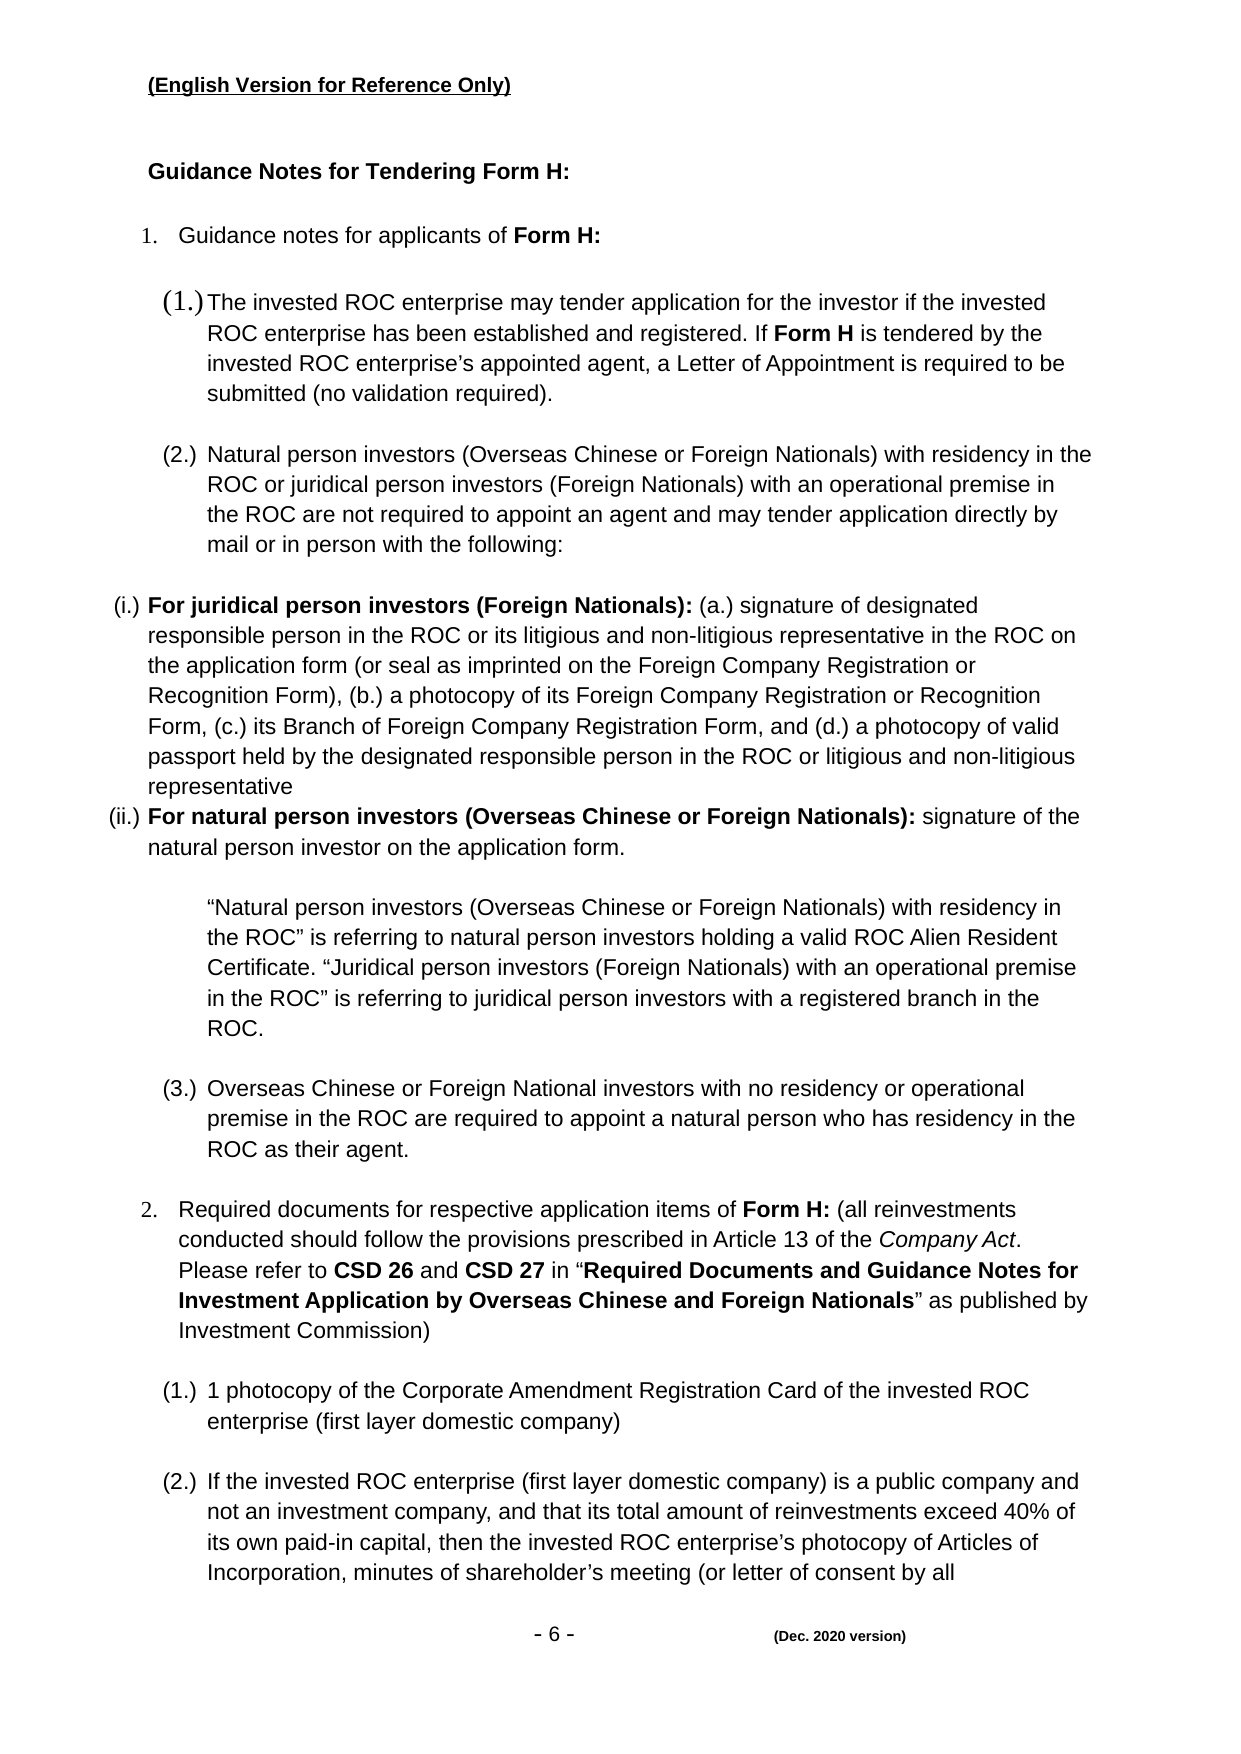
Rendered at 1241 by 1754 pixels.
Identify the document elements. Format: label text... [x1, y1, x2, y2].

list Required documents for respective application items of Form H: (all reinvestments conducted should follow the provisions prescribed in Article 13 of the Company Act. Please refer to CSD 26 and CSD 27 in “Required Documents and Guidance Notes for Investment Application by Overseas Chinese and Foreign Nationals” as published by Investment Commission) [141, 1196, 1092, 1343]
list Natural person investors (Overseas Chinese or Foreign Nationals) with residency in the ROC or juridical person investors (Foreign Nationals) with an operational premise in the ROC are not required to appoint an agent and may tender application directly by mail or in person with the following: [162, 441, 1092, 558]
list For natural person investors (Overseas Chinese or Foreign Nationals): signature of the natural person investor on the application form. [140, 803, 1092, 860]
list The invested ROC enterprise may tender application for the investor if the invested ROC enterprise has been established and registered. If Form H is tendered by the invested ROC enterprise’s appointed agent, a Letter of Appointment is required to be submitted (no validation required). [162, 283, 1092, 407]
list 1 photocopy of the Corporate Amendment Registration Card of the invested ROC enterprise (first layer domestic company) [162, 1377, 1092, 1434]
text Guidance Notes for Tendering Form H: [148, 158, 1092, 184]
list Overseas Chinese or Foreign National investors with no residency or operational premise in the ROC are required to appoint a natural person who has residency in the ROC as their agent. [162, 1075, 1092, 1162]
list If the invested ROC enterprise (first layer domestic company) is a public company and not an investment company, and that its total amount of reinvestments exceed 40% of its own paid-in capital, then the invested ROC enterprise’s photocopy of Articles of Incorporation, minutes of shareholder’s meeting (or letter of consent by all [162, 1468, 1092, 1585]
list For juridical person investors (Foreign Nationals): (a.) signature of designated responsible person in the ROC or its litigious and non-litigious representative in the ROC on the application form (or seal as imprinted on the Foreign Company Registration or Recognition Form), (b.) a photocopy of its Foreign Company Registration or Recognition Form, (c.) its Branch of Foreign Company Registration Form, and (d.) a photocopy of valid passport held by the designated responsible person in the ROC or litigious and non-litigious representative [140, 592, 1092, 799]
text “Natural person investors (Overseas Chinese or Foreign Nationals) with residency in the ROC” is referring to natural person investors holding a valid ROC Alien Resident Certificate. “Juridical person investors (Foreign Nationals) with an operational premise in the ROC” is referring to juridical person investors with a registered branch in the ROC. [207, 894, 1092, 1041]
list Guidance notes for applicants of Form H: [141, 222, 1092, 248]
